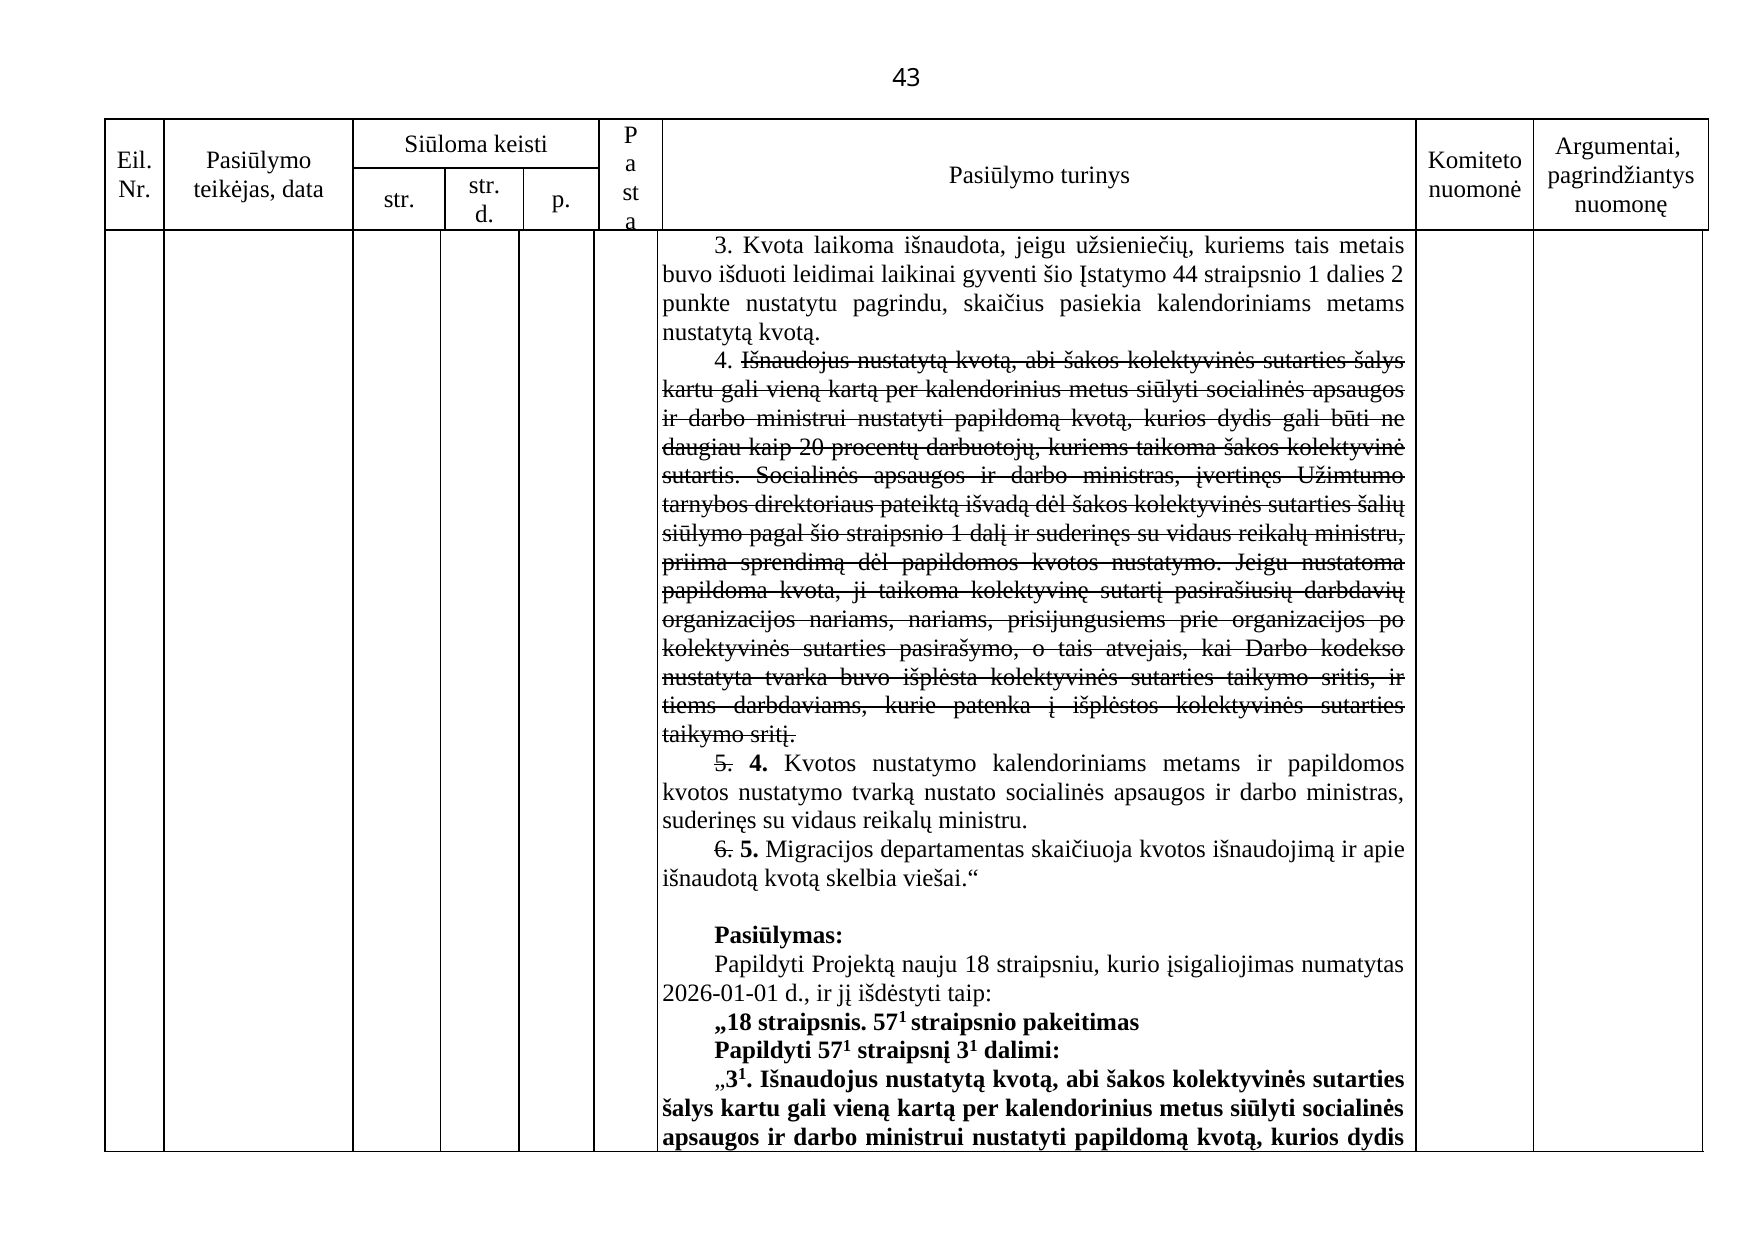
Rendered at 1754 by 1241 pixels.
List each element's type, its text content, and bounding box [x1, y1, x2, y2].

table_header Eil. Nr. [106, 120, 163, 229]
table_cell [1534, 231, 1702, 1151]
table_cell str. d. [446, 169, 523, 229]
table_cell [354, 231, 440, 1151]
table_header Komiteto nuomonė [1417, 120, 1533, 229]
table_cell [520, 231, 593, 1151]
table_header Pasiūlymo turinys [663, 120, 1415, 229]
table_cell 3. Kvota laikoma išnaudota, jeigu užsieniečių, kuriems tais metais buvo išduoti leidimai laikinai gyventi šio Įstatymo 44 straipsnio 1 dalies 2 punkte nustatytu pagrindu, skaičius pasiekia kalendoriniams metams nustatytą kvotą. 4. Išnaudojus nustatytą kvotą, abi šakos kolektyvinės sutarties šalys kartu gali vieną kartą per kalendorinius metus siūlyti socialinės apsaugos ir darbo ministrui nustatyti papildomą kvotą, kurios dydis gali būti ne daugiau kaip 20 procentų darbuotojų, kuriems taikoma šakos kolektyvinė sutartis. Socialinės apsaugos ir darbo ministras, įvertinęs Užimtumo tarnybos direktoriaus pateiktą išvadą dėl šakos kolektyvinės sutarties šalių siūlymo pagal šio straipsnio 1 dalį ir suderinęs su vidaus reikalų ministru, priima sprendimą dėl papildomos kvotos nustatymo. Jeigu nustatoma papildoma kvota, ji taikoma kolektyvinę sutartį pasirašiusių darbdavių organizacijos nariams, nariams, prisijungusiems prie organizacijos po kolektyvinės sutarties pasirašymo, o tais atvejais, kai Darbo kodekso nustatyta tvarka buvo išplėsta kolektyvinės sutarties taikymo sritis, ir tiems darbdaviams, kurie patenka į išplėstos kolektyvinės sutarties taikymo sritį. 5. 4. Kvotos nustatymo kalendoriniams metams ir papildomos kvotos nustatymo tvarką nustato socialinės apsaugos ir darbo ministras, suderinęs su vidaus reikalų ministru. 6. 5. Migracijos departamentas skaičiuoja kvotos išnaudojimą ir apie išnaudotą kvotą skelbia viešai.“ Pasiūlymas: Papildyti Projektą nauju 18 straipsniu, kurio įsigaliojimas numatytas 2026-01-01 d., ir jį išdėstyti taip: „18 straipsnis. 571 straipsnio pakeitimas Papildyti 571 straipsnį 31 dalimi: „31. Išnaudojus nustatytą kvotą, abi šakos kolektyvinės sutarties šalys kartu gali vieną kartą per kalendorinius metus siūlyti socialinės apsaugos ir darbo ministrui nustatyti papildomą kvotą, kurios dydis [658, 231, 1415, 1151]
table_header Siūloma keisti [354, 120, 598, 167]
table_cell p. [524, 169, 598, 229]
table_cell [1703, 231, 1708, 1151]
table_header Argumentai, pagrindžiantys nuomonę [1534, 120, 1708, 229]
table_cell [106, 231, 163, 1151]
table_cell [1417, 231, 1533, 1151]
table_header Pasiūlymo teikėjas, data [165, 120, 352, 229]
table_cell [441, 231, 518, 1151]
table_cell [165, 231, 352, 1151]
table_cell [595, 231, 657, 1151]
table_cell str. [354, 169, 444, 229]
table_header Pastabos [600, 120, 662, 229]
